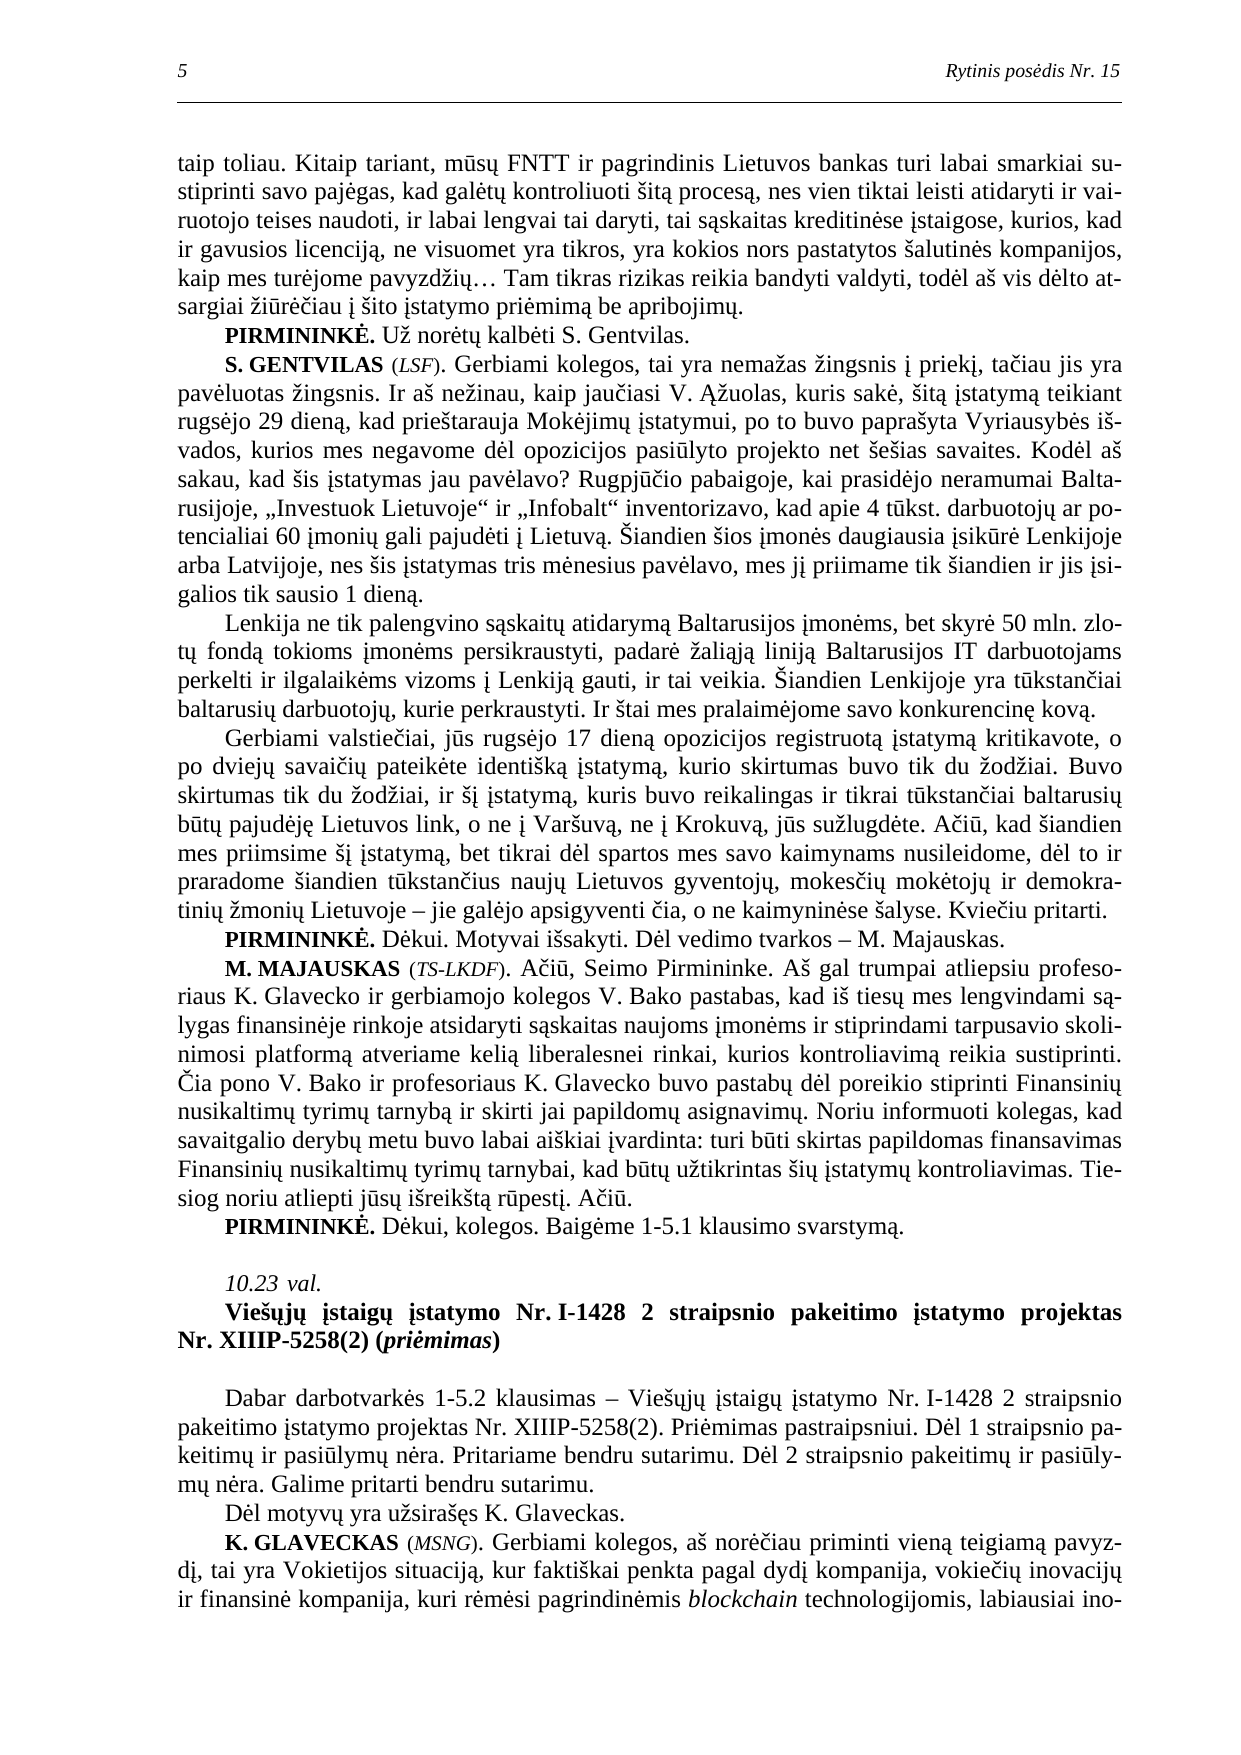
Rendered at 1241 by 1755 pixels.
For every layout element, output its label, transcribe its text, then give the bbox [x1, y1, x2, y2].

text 10.23 val. [224, 1269, 1122, 1297]
text Vie­šų­jų įstai­gų įsta­ty­mo Nr. I-1428 2 straips­nio pa­kei­ti­mo įsta­ty­mo pro­jek­tas Nr. XIIIP-5258(2) (pri­ėmi­mas) [177, 1297, 1122, 1354]
text PIRMININKĖ. Už no­rė­tų kal­bė­ti S. Gent­vi­las. [177, 320, 1122, 349]
text M. MAJAUSKAS (TS-LKDF). Ačiū, Sei­mo Pir­mi­nin­ke. Aš gal trum­pai at­liep­siu pro­fe­so­riaus K. Gla­vec­ko ir ger­bia­mo­jo ko­le­gos V. Ba­ko pa­sta­bas, kad iš tie­sų mes leng­vin­da­mi są­ly­gas fi­nan­si­nė­je rin­ko­je at­si­da­ry­ti są­skai­tas nau­joms įmo­nėms ir stip­rin­da­mi tar­pu­sa­vio sko­li­ni­mo­si plat­for­mą at­ve­ria­me ke­lią li­be­ra­les­nei rin­kai, ku­rios kon­tro­lia­vi­mą rei­kia su­stip­rin­ti. Čia po­no V. Ba­ko ir pro­fe­so­riaus K. Gla­vec­ko bu­vo pa­sta­bų dėl po­rei­kio stip­rin­ti Fi­nan­si­nių nu­si­kal­ti­mų ty­ri­mų tar­ny­bą ir skir­ti jai pa­pil­do­mų asig­na­vi­mų. No­riu in­for­muo­ti ko­le­gas, kad sa­vait­ga­lio de­ry­bų me­tu bu­vo la­bai aiš­kiai įvar­din­ta: tu­ri bū­ti skir­tas pa­pil­do­mas fi­nan­sa­vi­mas Fi­nan­si­nių nu­si­kal­ti­mų ty­ri­mų tar­ny­bai, kad bū­tų už­tik­rin­tas šių įsta­ty­mų kon­tro­lia­vi­mas. Tie­siog no­riu at­liep­ti jū­sų iš­reikš­tą rū­pes­tį. Ačiū. [177, 953, 1122, 1211]
text Dėl mo­ty­vų yra už­si­ra­šęs K. Gla­vec­kas. [177, 1498, 1122, 1527]
text Da­bar dar­bo­tvarkės 1-5.2 klau­si­mas – Vie­šų­jų įstai­gų įsta­ty­mo Nr. I-1428 2 straips­nio pa­kei­ti­mo įsta­ty­mo pro­jek­tas Nr. XIIIP-5258(2). Pri­ėmi­mas pa­straips­niui. Dėl 1 straips­nio pa­kei­ti­mų ir pa­siū­ly­mų nė­ra. Pri­ta­ria­me ben­dru su­ta­ri­mu. Dėl 2 straips­nio pa­kei­ti­mų ir pa­siū­ly­mų nė­ra. Ga­li­me pri­tar­ti ben­dru su­ta­ri­mu. [177, 1383, 1122, 1498]
text Ger­bia­mi vals­tie­čiai, jūs rug­sė­jo 17 die­ną opo­zi­ci­jos re­gist­ruo­tą įsta­ty­mą kri­ti­ka­vo­te, o po dvie­jų sa­vai­čių pa­tei­kė­te iden­tiš­ką įsta­ty­mą, ku­rio skir­tu­mas bu­vo tik du žo­džiai. Bu­vo skir­tu­mas tik du žo­džiai, ir šį įsta­ty­mą, ku­ris bu­vo rei­ka­lin­gas ir tik­rai tūks­tan­čiai bal­ta­ru­sių bū­tų pa­ju­dė­ję Lie­tu­vos link, o ne į Var­šu­vą, ne į Kro­ku­vą, jūs suž­lug­dė­te. Ačiū, kad šian­dien mes pri­im­si­me šį įsta­ty­mą, bet tik­rai dėl spar­tos mes sa­vo kai­my­nams nu­si­lei­do­me, dėl to ir pra­ra­do­me šian­dien tūks­tan­čius nau­jų Lie­tu­vos gy­ven­to­jų, mo­kes­čių mo­kė­to­jų ir de­mo­kra­tinių žmo­nių Lie­tu­vo­je – jie ga­lė­jo ap­si­gy­ven­ti čia, o ne kai­my­ni­nė­se ša­ly­se. Kvie­čiu pri­tar­ti. [177, 723, 1122, 924]
text PIRMININKĖ. Dė­kui, ko­le­gos. Bai­gė­me 1-5.1 klau­si­mo svars­ty­mą. [177, 1211, 1122, 1240]
text K. GLAVECKAS (MSNG). Ger­bia­mi ko­le­gos, aš no­rė­čiau pri­min­ti vie­ną tei­gia­mą pa­vyz­dį, tai yra Vo­kie­ti­jos si­tu­a­ci­ją, kur fak­tiš­kai penk­ta pa­gal dy­dį kom­pa­ni­ja, vo­kie­čių ino­va­ci­jų ir fi­nan­si­nė kom­pa­ni­ja, ku­ri rė­mė­si pa­grin­di­nė­mis bloc­kchain tech­no­lo­gi­jo­mis, la­biau­siai ino­ [177, 1527, 1122, 1613]
text Len­ki­ja ne tik pa­leng­vi­no są­skai­tų ati­da­ry­mą Bal­ta­ru­si­jos įmo­nėms, bet sky­rė 50 mln. zlo­tų fon­dą to­kioms įmo­nėms per­si­kraus­ty­ti, pa­da­rė ža­li­ą­ją li­ni­ją Bal­ta­ru­si­jos IT dar­buo­to­jams per­kel­ti ir il­ga­lai­kėms vi­zoms į Len­ki­ją gau­ti, ir tai vei­kia. Šian­dien Len­ki­jo­je yra tūks­tan­čiai bal­ta­ru­sių dar­buo­to­jų, ku­rie per­kraus­ty­ti. Ir štai mes pra­lai­mė­jo­me sa­vo kon­ku­ren­ci­nę ko­vą. [177, 608, 1122, 723]
text taip to­liau. Ki­taip ta­riant, mū­sų FNTT ir pa­grin­di­nis Lie­tu­vos ban­kas tu­ri la­bai smar­kiai su­stip­rin­ti sa­vo pa­jė­gas, kad ga­lė­tų kon­tro­liuo­ti ši­tą pro­ce­są, nes vien tik­tai leis­ti ati­da­ry­ti ir vai­ruo­to­jo tei­ses nau­do­ti, ir la­bai leng­vai tai da­ry­ti, tai są­skai­tas kre­di­ti­nė­se įstai­go­se, ku­rios, kad ir ga­vu­sios li­cen­ci­ją, ne vi­suo­met yra tik­ros, yra ko­kios nors pa­sta­ty­tos ša­lu­ti­nės kom­pa­ni­jos, kaip mes tu­rė­jo­me pa­vyz­džių… Tam tik­ras ri­zi­kas rei­kia ban­dy­ti val­dy­ti, to­dėl aš vis dėl­to at­sar­giai žiū­rė­čiau į ši­to įsta­ty­mo pri­ėmi­mą be ap­ri­bo­ji­mų. [177, 148, 1122, 320]
text S. GENTVILAS (LSF). Ger­bia­mi ko­le­gos, tai yra ne­ma­žas žings­nis į prie­kį, ta­čiau jis yra pa­vė­luo­tas žings­nis. Ir aš ne­ži­nau, kaip jau­čia­si V. Ąžuo­las, ku­ris sa­kė, ši­tą įsta­ty­mą tei­kiant rug­sė­jo 29 die­ną, kad prieš­ta­rau­ja Mo­kė­ji­mų įsta­ty­mui, po to bu­vo pa­pra­šy­ta Vy­riau­sy­bės iš­va­dos, ku­rios mes ne­ga­vo­me dėl opo­zi­ci­jos pa­siū­ly­to pro­jek­to net še­šias sa­vai­tes. Ko­dėl aš sa­kau, kad šis įsta­ty­mas jau pa­vė­la­vo? Rug­pjū­čio pa­bai­go­je, kai pra­si­dė­jo ne­ra­mu­mai Bal­ta­ru­si­jo­je, „In­ves­tuok Lie­tu­vo­je“ ir „In­fo­balt“ in­ven­to­ri­za­vo, kad apie 4 tūkst. dar­buo­to­jų ar po­ten­cia­liai 60 įmo­nių ga­li pa­ju­dė­ti į Lie­tu­vą. Šian­dien šios įmo­nės dau­giau­sia įsi­kū­rė Len­ki­jo­je ar­ba Lat­vi­jo­je, nes šis įsta­ty­mas tris mė­ne­sius pa­vė­la­vo, mes jį pri­ima­me tik šian­dien ir jis įsi­ga­lios tik sau­sio 1 die­ną. [177, 349, 1122, 608]
text PIRMININKĖ. Dė­kui. Mo­ty­vai iš­sa­ky­ti. Dėl ve­di­mo tvar­kos – M. Ma­jaus­kas. [177, 924, 1122, 953]
